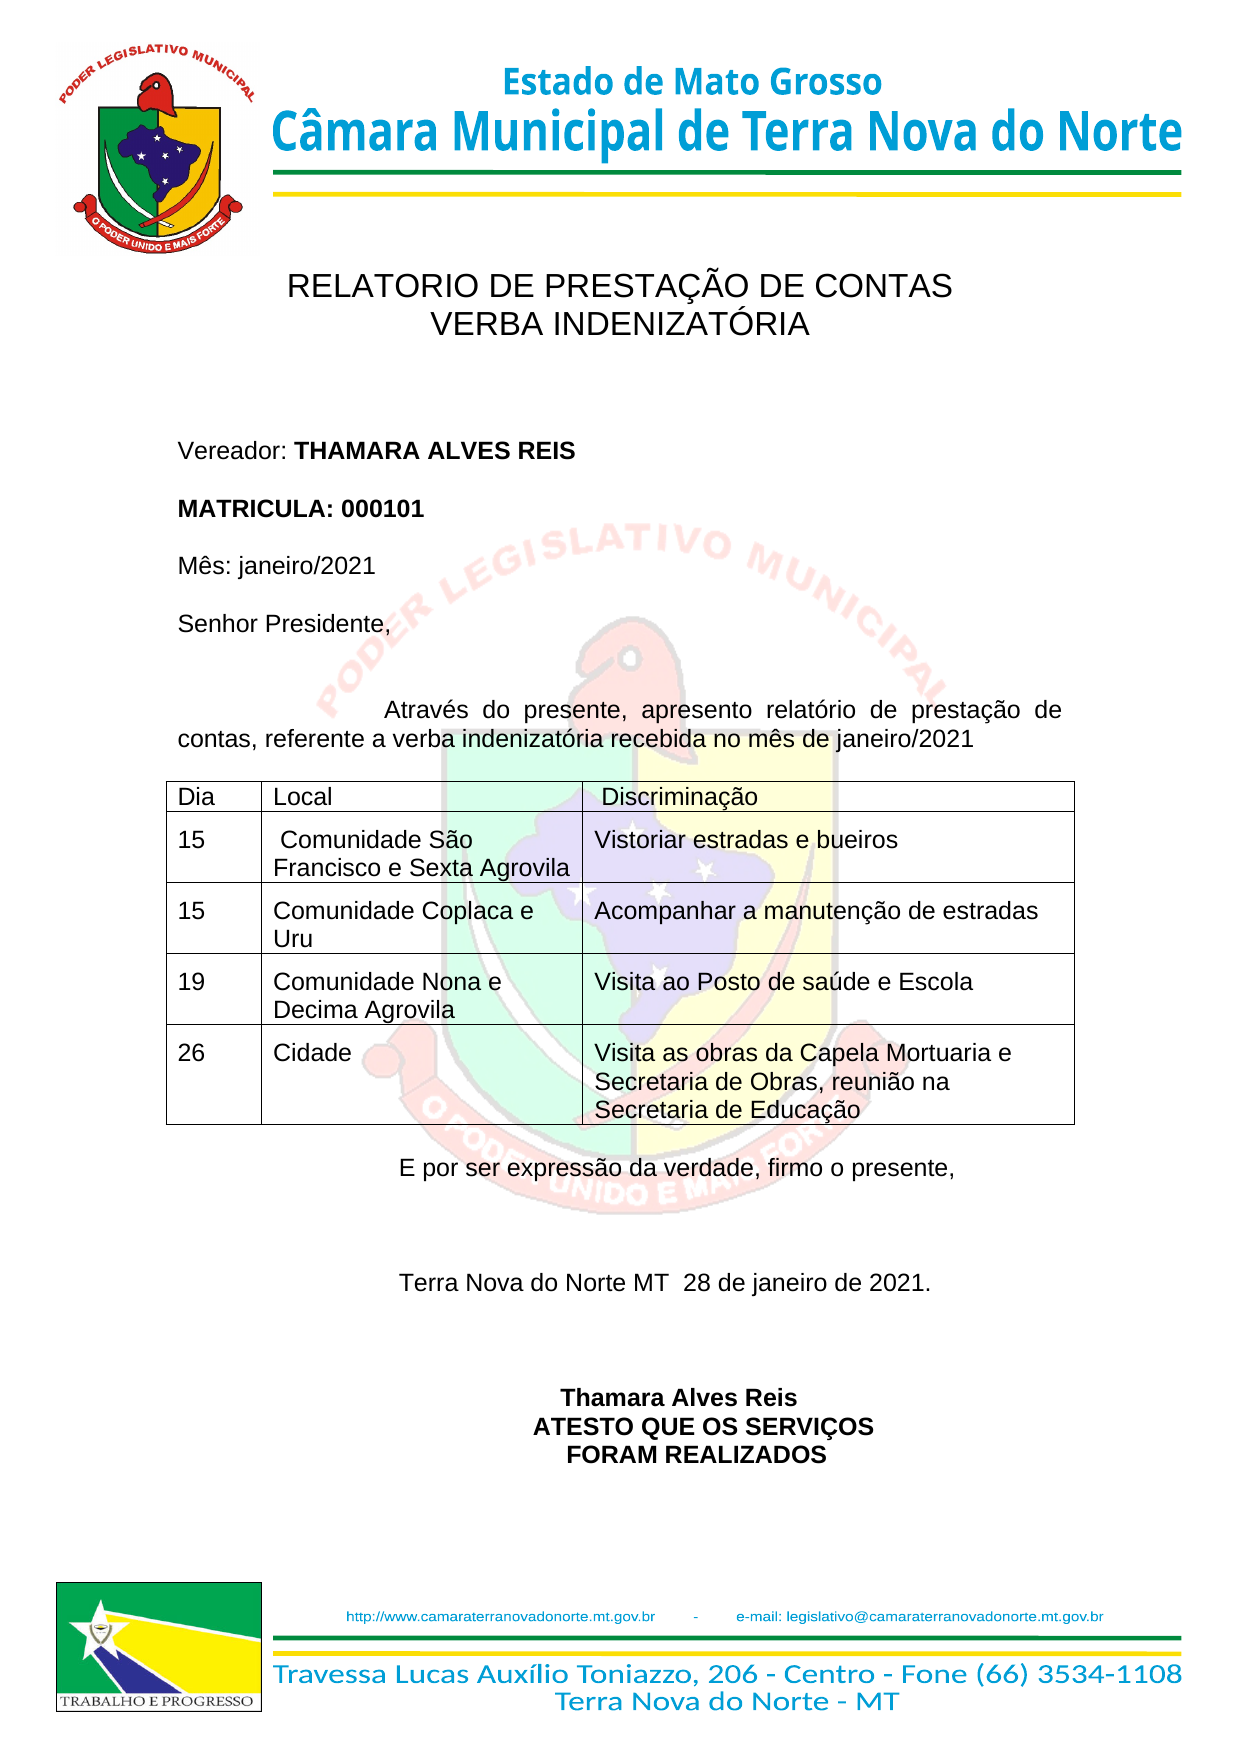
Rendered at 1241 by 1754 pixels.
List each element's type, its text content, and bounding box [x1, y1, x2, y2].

text Thamara Alves Reis [177, 1383, 1063, 1412]
text Senhor Presidente, [177, 609, 303, 637]
text Através do presente, apresento relatório de prestação de contas, referente a verba indenizatória recebida no mês de janeiro/2021 [966, 695, 1063, 752]
text Mês: janeiro/2021 [966, 551, 1063, 580]
text E por ser expressão da verdade, firmo o presente, [177, 1153, 303, 1182]
text Através do presente, apresento relatório de prestação de contas, referente a verba indenizatória recebida no mês de janeiro/2021 [177, 695, 303, 752]
table_cell 26 [167, 1025, 261, 1124]
text MATRICULA: 000101 [177, 494, 1063, 522]
picture [57, 1583, 261, 1711]
table_cell Visita as obras da Capela Mortuaria e Secretaria de Obras, reunião na Secretaria de Educação [966, 1025, 1074, 1124]
table_cell Comunidade São Francisco e Sexta Agrovila [262, 812, 303, 882]
text RELATORIO DE PRESTAÇÃO DE CONTAS [177, 266, 1063, 304]
table_header Dia [167, 782, 261, 811]
table_cell Comunidade Coplaca e Uru [262, 883, 303, 953]
text Mês: janeiro/2021 [177, 551, 303, 580]
table_cell 15 [167, 812, 261, 882]
text ATESTO QUE OS SERVIÇOS [236, 1412, 1122, 1441]
text E por ser expressão da verdade, firmo o presente, [966, 1153, 1063, 1182]
picture [55, 42, 260, 256]
table_cell 15 [167, 883, 261, 953]
table_cell 19 [167, 954, 261, 1024]
table_header Discriminação [966, 782, 1074, 811]
table_cell Acompanhar a manutenção de estradas [966, 883, 1074, 953]
text Terra Nova do Norte MT 28 de janeiro de 2021. [177, 1268, 1063, 1297]
table_cell Visita ao Posto de saúde e Escola [966, 954, 1074, 1024]
table_cell Cidade [262, 1025, 303, 1124]
text Senhor Presidente, [966, 609, 1063, 637]
picture [860, 1611, 868, 1623]
text Vereador: THAMARA ALVES REIS [177, 436, 1063, 465]
table_cell Comunidade Nona e Decima Agrovila [262, 954, 303, 1024]
table_header Local [262, 782, 303, 811]
text VERBA INDENIZATÓRIA [177, 304, 1063, 343]
table_cell Vistoriar estradas e bueiros [966, 812, 1074, 882]
text FORAM REALIZADOS [236, 1441, 1122, 1469]
